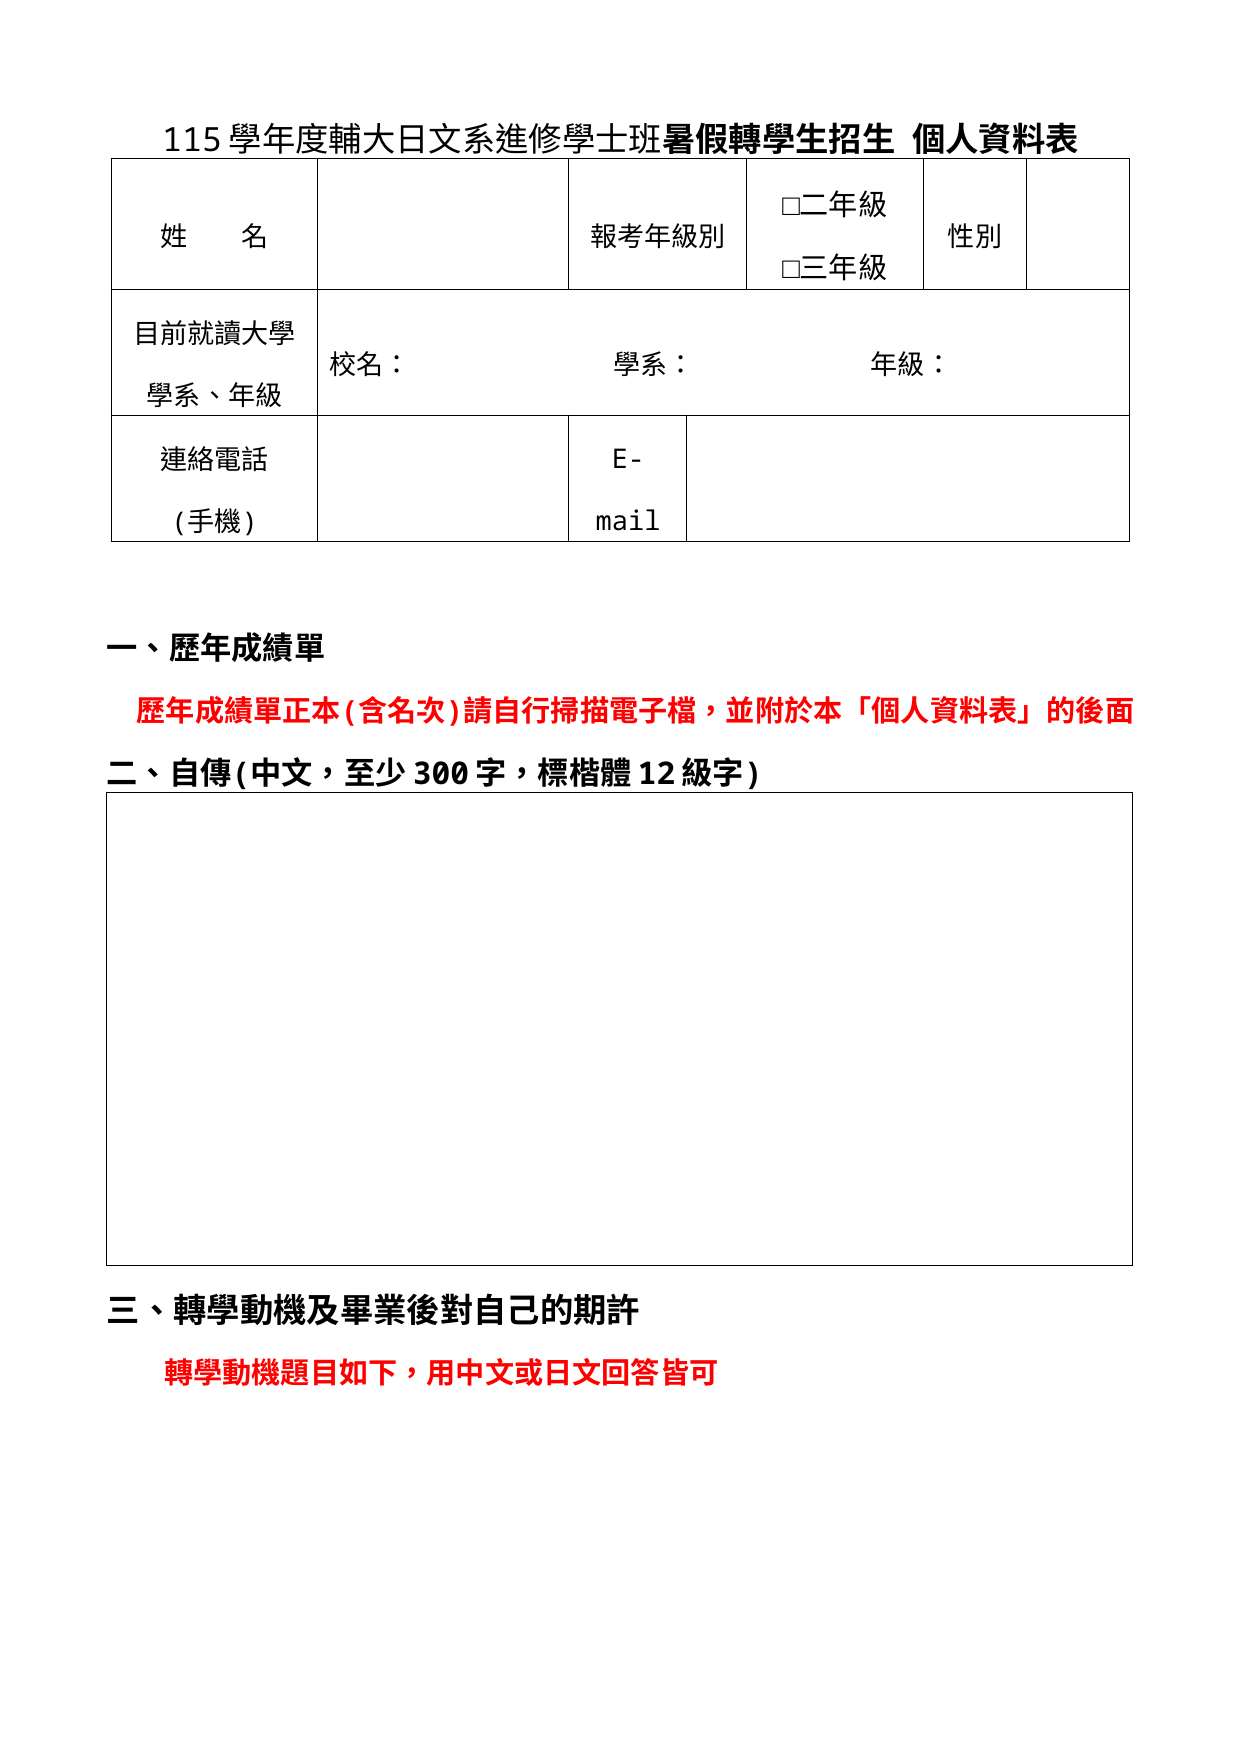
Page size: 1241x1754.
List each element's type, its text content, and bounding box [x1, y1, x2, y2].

text 三、轉學動機及畢業後對自己的期許 [106, 1266, 1134, 1329]
text 115學年度輔大日文系進修學士班暑假轉學生招生 個人資料表 [106, 96, 1134, 158]
table_cell 連絡電話 (手機) [112, 416, 317, 541]
table_header 性別 [924, 159, 1026, 289]
table_header □二年級 □三年級 [747, 159, 923, 289]
table_cell 目前就讀大學 學系、年級 [112, 290, 317, 415]
table_cell [687, 416, 1129, 541]
text 轉學動機題目如下，用中文或日文回答皆可 [106, 1329, 1134, 1391]
table_header [107, 793, 1132, 1265]
text 一、歷年成績單 歷年成績單正本(含名次)請自行掃描電子檔，並附於本「個人資料表」的後面 二、自傳(中文，至少300字，標楷體12級字) [106, 604, 1134, 792]
table_header [318, 159, 568, 289]
table_header [1027, 159, 1129, 289]
table_header 報考年級別 [569, 159, 746, 289]
table_cell E-mail [569, 416, 686, 541]
table_header 姓 名 [112, 159, 317, 289]
table_cell [318, 416, 568, 541]
table_cell 校名： 學系： 年級： [318, 290, 1129, 415]
